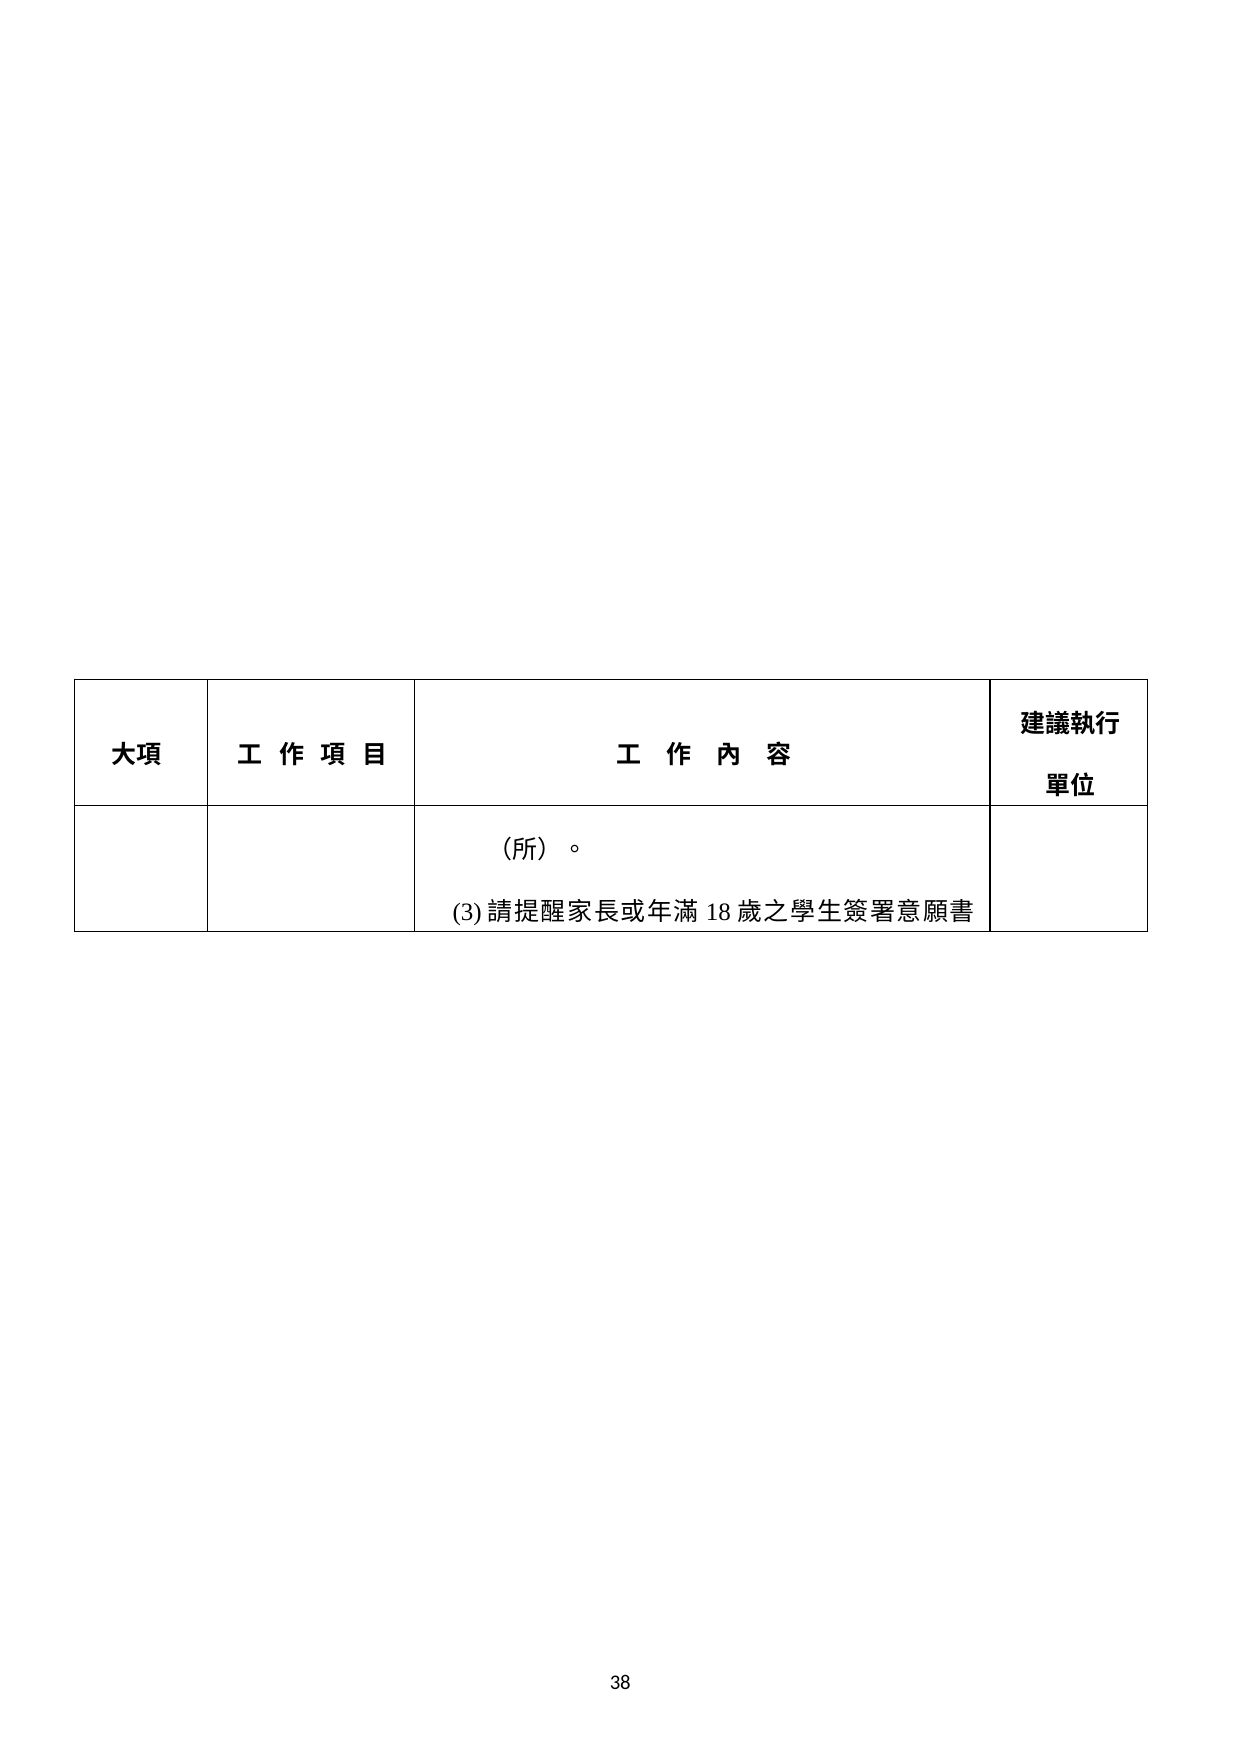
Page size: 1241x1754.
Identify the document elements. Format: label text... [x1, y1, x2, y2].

table_cell [75, 806, 207, 931]
table_header 工作項目 [208, 680, 414, 804]
table_header 工作內容 [415, 680, 989, 804]
table_cell 學生流感疫苗接種通知說明及調查接種意願 [208, 806, 414, 931]
table_cell [991, 806, 1147, 931]
table_header 建議執行單位 [991, 680, 1147, 804]
table_cell 向學生與家長進行接種宣導：請學校於排定之接種日期前，儘早執行學生流感疫苗接種衛教通知說明及調查接種意願 使用NIAS系統之學校：由學校透過導師提供NIAS系統產製之意願書線上簽署QR碼或連結給家長線上簽署（簽署當日年滿18歲已成年的學生，請家長與學生充分溝通討論，由學生本人完成簽署意願書），即可自動彙整簽署結果及產製學生接種名冊，衛生局（所）亦至系統可自行查看。 未使用NIAS系統之學校：請發放衛生局（所）印製之紙本意願書，再由班級導師回收，並依衛生局（所）提供之「學生接種名冊」格式進行造冊，送交轄區衛生局（所）。 請提醒家長或年滿18歲之學生簽署意願書時，詳閱流感疫苗接種須知（含接種後注意事項）；若採線上簽署有提供電子郵件，則NIAS系統會自動寄發完成意願簽署通知信件，家長也可點選其中「了解流感疫苗」按鈕，連結至本署全球資訊網─校園專區，查閱學生流感疫苗接種後注意事項等資訊。 [415, 806, 989, 931]
table_header 大項 [75, 680, 207, 804]
